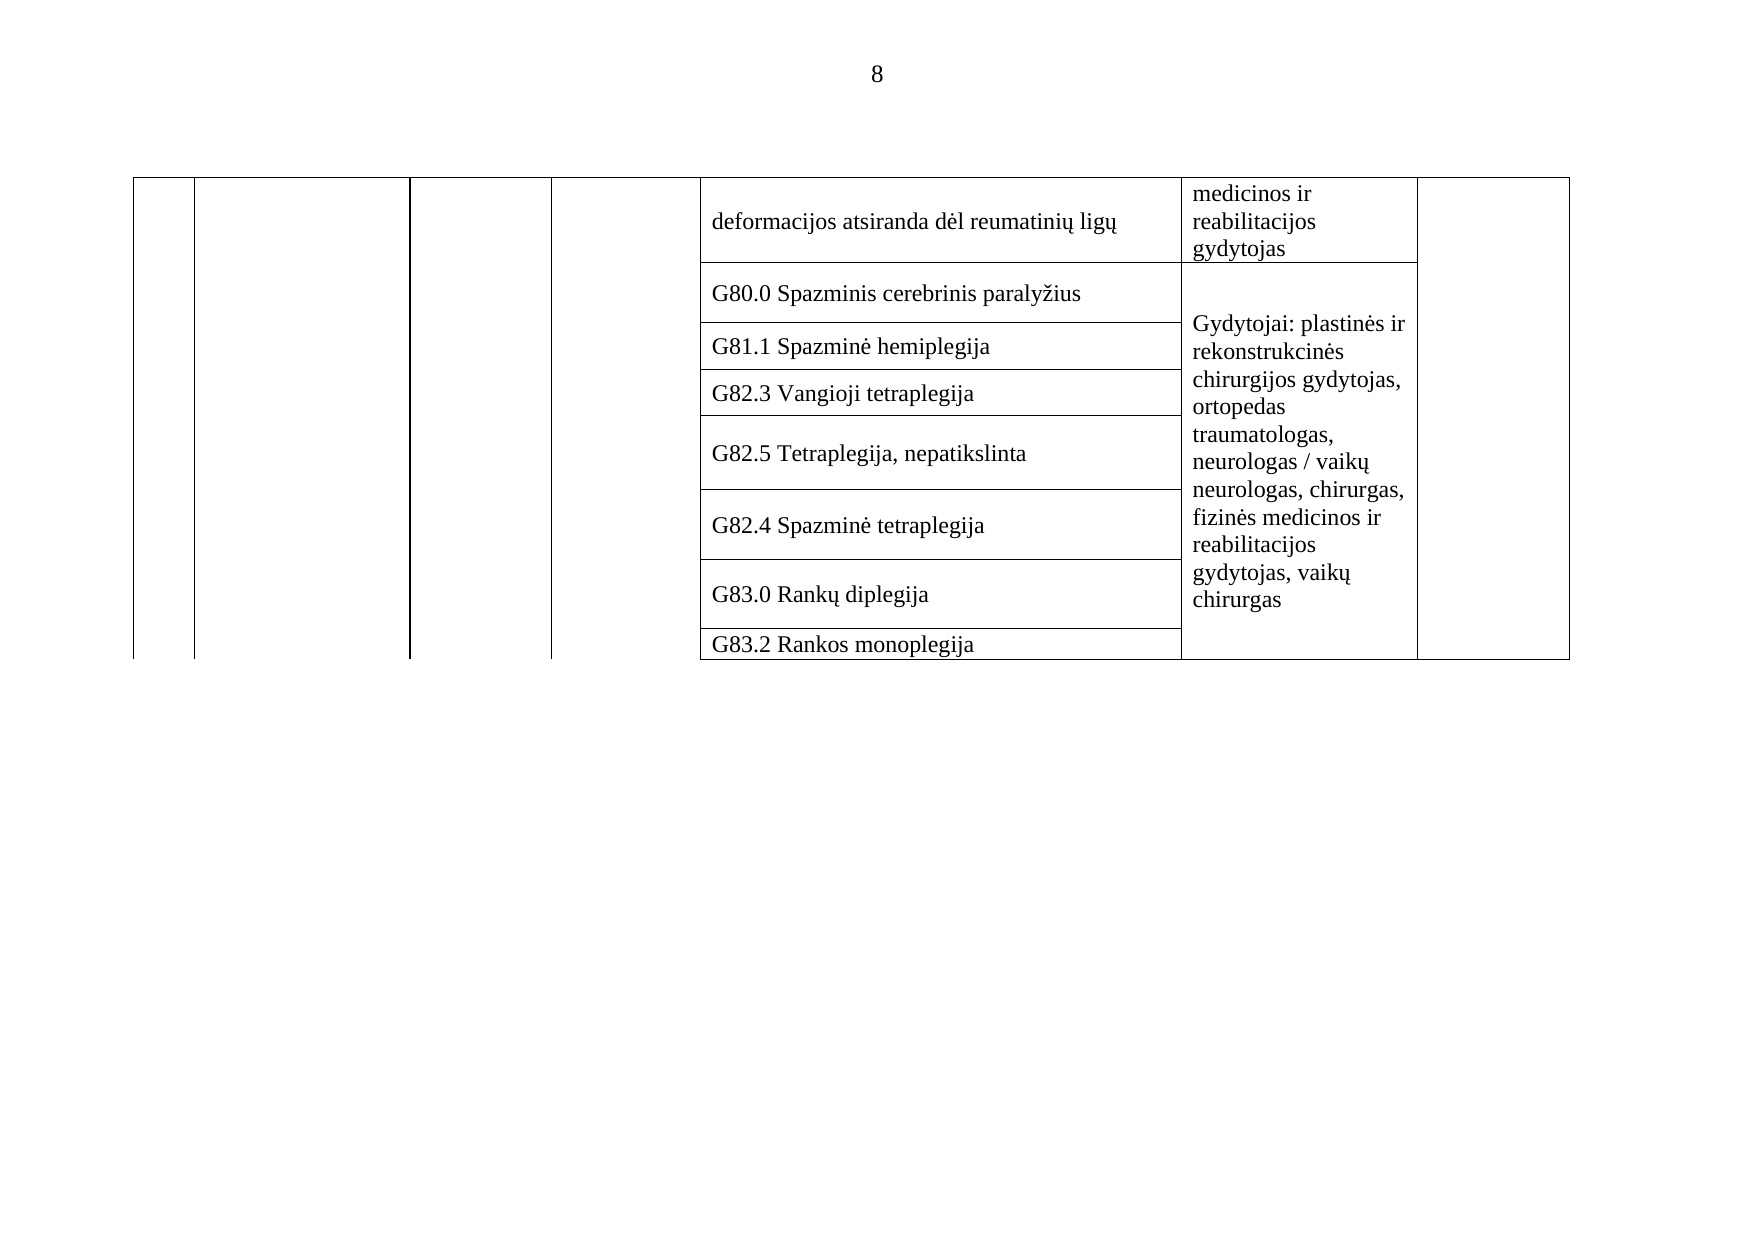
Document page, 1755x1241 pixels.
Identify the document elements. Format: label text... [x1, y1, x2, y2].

table_cell [1570, 177, 1575, 262]
table_cell [129, 369, 133, 415]
table_cell [1575, 177, 1602, 262]
table_cell [1575, 628, 1602, 659]
table_cell [129, 489, 133, 559]
table_cell [1575, 322, 1602, 369]
table_cell [1418, 178, 1569, 659]
table_cell G80.0 Spazminis cerebrinis paralyžius [701, 263, 1181, 322]
table_cell Gydytojai: plastinės ir rekonstrukcinės chirurgijos gydytojas, ortopedas traumatologas, neurologas / vaikų neurologas, chirurgas, fizinės medicinos ir reabilitacijos gydytojas, vaikų chirurgas [1182, 263, 1417, 659]
table_cell [1602, 559, 1621, 628]
table_cell [1575, 262, 1602, 322]
table_cell [1570, 415, 1575, 489]
table_cell [1602, 369, 1621, 415]
table_cell [1575, 369, 1602, 415]
table_cell [1602, 415, 1621, 489]
table_cell G82.3 Vangioji tetraplegija [701, 370, 1181, 415]
table_cell [129, 415, 133, 489]
table_cell [129, 177, 133, 262]
table_cell [1602, 262, 1621, 322]
table_cell [1570, 489, 1575, 559]
table_cell [129, 262, 133, 322]
table_cell G81.1 Spazminė hemiplegija [701, 323, 1181, 369]
table_cell [1602, 628, 1621, 659]
table_cell [195, 178, 409, 659]
table_cell G82.5 Tetraplegija, nepatikslinta [701, 416, 1181, 489]
table_cell [1570, 322, 1575, 369]
table_cell [129, 628, 133, 659]
table_cell [552, 178, 700, 659]
table_cell [1570, 559, 1575, 628]
table_cell [1575, 489, 1602, 559]
table_cell [1570, 369, 1575, 415]
table_cell [1602, 322, 1621, 369]
table_cell [129, 559, 133, 628]
table_cell [1575, 415, 1602, 489]
table_cell G83.0 Rankų diplegija [701, 560, 1181, 628]
table_cell [1602, 489, 1621, 559]
table_cell G82.4 Spazminė tetraplegija [701, 490, 1181, 559]
table_cell [1602, 177, 1621, 262]
table_cell [1570, 628, 1575, 659]
table_cell [1575, 559, 1602, 628]
table_cell [134, 178, 194, 659]
table_cell G83.2 Rankos monoplegija [701, 629, 1181, 659]
table_cell [1570, 262, 1575, 322]
table_cell medicinos ir reabilitacijos gydytojas [1182, 178, 1417, 262]
table_cell [411, 178, 551, 659]
table_cell deformacijos atsiranda dėl reumatinių ligų [701, 178, 1181, 262]
table_cell [129, 322, 133, 369]
